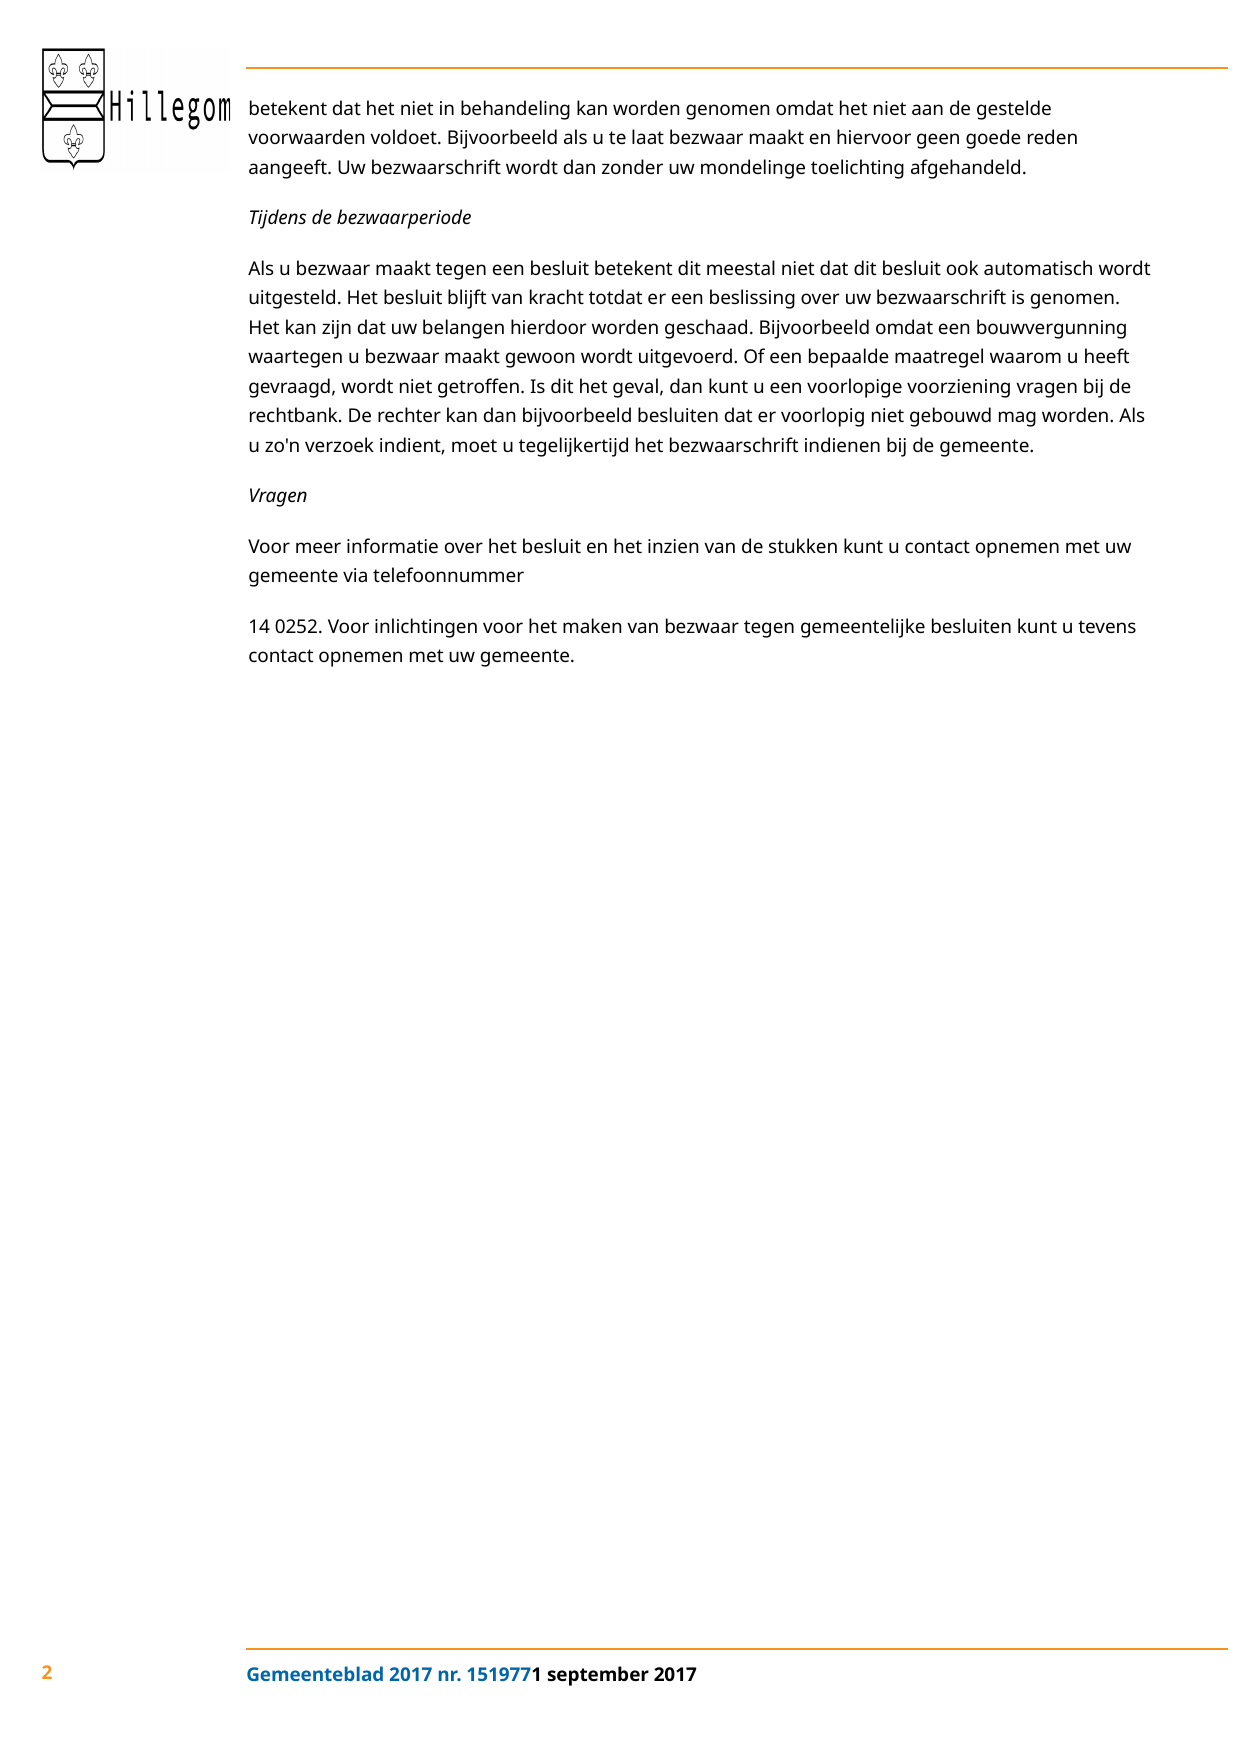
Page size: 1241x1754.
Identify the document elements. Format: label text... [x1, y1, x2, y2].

text Tijdens de bezwaarperiode [248, 204, 1152, 230]
text Als u bezwaar maakt tegen een besluit betekent dit meestal niet dat dit besluit ook automatisch wordt uitgesteld. Het besluit blijft van kracht totdat er een beslissing over uw bezwaarschrift is genomen. Het kan zijn dat uw belangen hierdoor worden geschaad. Bijvoorbeeld omdat een bouwvergunning waartegen u bezwaar maakt gewoon wordt uitgevoerd. Of een bepaalde maatregel waarom u heeft gevraagd, wordt niet getroffen. Is dit het geval, dan kunt u een voorlopige voorziening vragen bij de rechtbank. De rechter kan dan bijvoorbeeld besluiten dat er voorlopig niet gebouwd mag worden. Als u zo'n verzoek indient, moet u tegelijkertijd het bezwaarschrift indienen bij de gemeente. [248, 255, 1152, 458]
text betekent dat het niet in behandeling kan worden genomen omdat het niet aan de gestelde voorwaarden voldoet. Bijvoorbeeld als u te laat bezwaar maakt en hiervoor geen goede reden aangeeft. Uw bezwaarschrift wordt dan zonder uw mondelinge toelichting afgehandeld. [248, 95, 1152, 180]
text 14 0252. Voor inlichtingen voor het maken van bezwaar tegen gemeentelijke besluiten kunt u tevens contact opnemen met uw gemeente. [248, 613, 1152, 668]
picture [41, 47, 231, 172]
text Vragen [248, 483, 1152, 508]
text Voor meer informatie over het besluit en het inzien van de stukken kunt u contact opnemen met uw gemeente via telefoonnummer [248, 533, 1152, 588]
